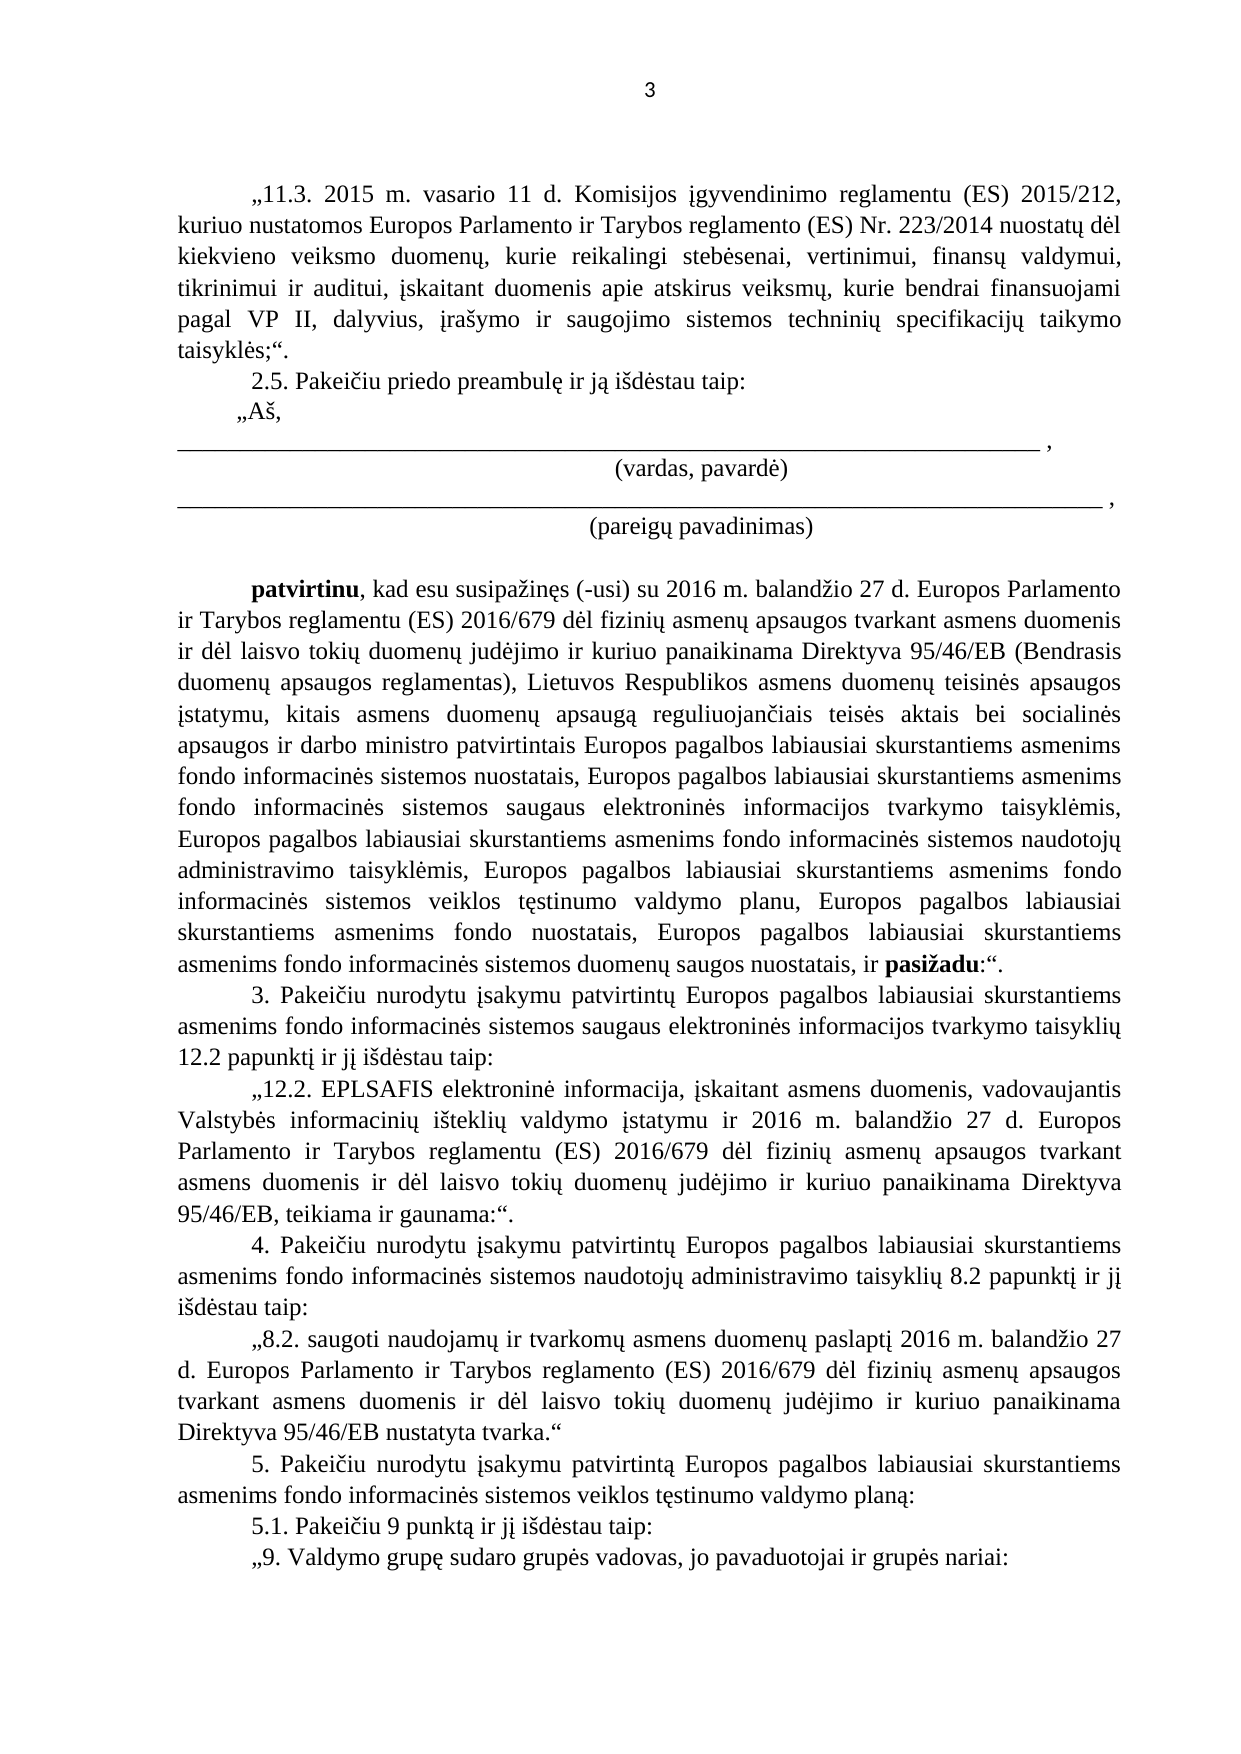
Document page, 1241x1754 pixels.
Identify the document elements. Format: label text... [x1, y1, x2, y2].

text __________________________________________________________________________ , [177, 482, 1122, 511]
text „Aš, _____________________________________________________________________ , [177, 396, 1122, 453]
text 3. Pakeičiu nurodytu įsakymu patvirtintų Europos pagalbos labiausiai skurstantiems asmenims fondo informacinės sistemos saugaus elektroninės informacijos tvarkymo taisyklių 12.2 papunktį ir jį išdėstau taip: [177, 978, 1122, 1072]
text „9. Valdymo grupę sudaro grupės vadovas, jo pavaduotojai ir grupės nariai: [177, 1541, 1122, 1572]
text „8.2. saugoti naudojamų ir tvarkomų asmens duomenų paslaptį 2016 m. balandžio 27 d. Europos Parlamento ir Tarybos reglamento (ES) 2016/679 dėl fizinių asmenų apsaugos tvarkant asmens duomenis ir dėl laisvo tokių duomenų judėjimo ir kuriuo panaikinama Direktyva 95/46/EB nustatyta tvarka.“ [177, 1322, 1122, 1447]
text 5.1. Pakeičiu 9 punktą ir jį išdėstau taip: [177, 1509, 1122, 1541]
text „11.3. 2015 m. vasario 11 d. Komisijos įgyvendinimo reglamentu (ES) 2015/212, kuriuo nustatomos Europos Parlamento ir Tarybos reglamento (ES) Nr. 223/2014 nuostatų dėl kiekvieno veiksmo duomenų, kurie reikalingi stebėsenai, vertinimui, finansų valdymui, tikrinimui ir auditui, įskaitant duomenis apie atskirus veiksmų, kurie bendrai finansuojami pagal VP II, dalyvius, įrašymo ir saugojimo sistemos techninių specifikacijų taikymo taisyklės;“. [177, 177, 1122, 365]
text 5. Pakeičiu nurodytu įsakymu patvirtintą Europos pagalbos labiausiai skurstantiems asmenims fondo informacinės sistemos veiklos tęstinumo valdymo planą: [177, 1447, 1122, 1509]
text (pareigų pavadinimas) [177, 511, 1122, 540]
text 4. Pakeičiu nurodytu įsakymu patvirtintų Europos pagalbos labiausiai skurstantiems asmenims fondo informacinės sistemos naudotojų administravimo taisyklių 8.2 papunktį ir jį išdėstau taip: [177, 1228, 1122, 1322]
text patvirtinu, kad esu susipažinęs (-usi) su 2016 m. balandžio 27 d. Europos Parlamento ir Tarybos reglamentu (ES) 2016/679 dėl fizinių asmenų apsaugos tvarkant asmens duomenis ir dėl laisvo tokių duomenų judėjimo ir kuriuo panaikinama Direktyva 95/46/EB (Bendrasis duomenų apsaugos reglamentas), Lietuvos Respublikos asmens duomenų teisinės apsaugos įstatymu, kitais asmens duomenų apsaugą reguliuojančiais teisės aktais bei socialinės apsaugos ir darbo ministro patvirtintais Europos pagalbos labiausiai skurstantiems asmenims fondo informacinės sistemos nuostatais, Europos pagalbos labiausiai skurstantiems asmenims fondo informacinės sistemos saugaus elektroninės informacijos tvarkymo taisyklėmis, Europos pagalbos labiausiai skurstantiems asmenims fondo informacinės sistemos naudotojų administravimo taisyklėmis, Europos pagalbos labiausiai skurstantiems asmenims fondo informacinės sistemos veiklos tęstinumo valdymo planu, Europos pagalbos labiausiai skurstantiems asmenims fondo nuostatais, Europos pagalbos labiausiai skurstantiems asmenims fondo informacinės sistemos duomenų saugos nuostatais, ir pasižadu:“. [177, 572, 1122, 978]
text (vardas, pavardė) [177, 453, 1122, 482]
text „12.2. EPLSAFIS elektroninė informacija, įskaitant asmens duomenis, vadovaujantis Valstybės informacinių išteklių valdymo įstatymu ir 2016 m. balandžio 27 d. Europos Parlamento ir Tarybos reglamentu (ES) 2016/679 dėl fizinių asmenų apsaugos tvarkant asmens duomenis ir dėl laisvo tokių duomenų judėjimo ir kuriuo panaikinama Direktyva 95/46/EB, teikiama ir gaunama:“. [177, 1072, 1122, 1228]
text 2.5. Pakeičiu priedo preambulę ir ją išdėstau taip: [177, 365, 1122, 396]
